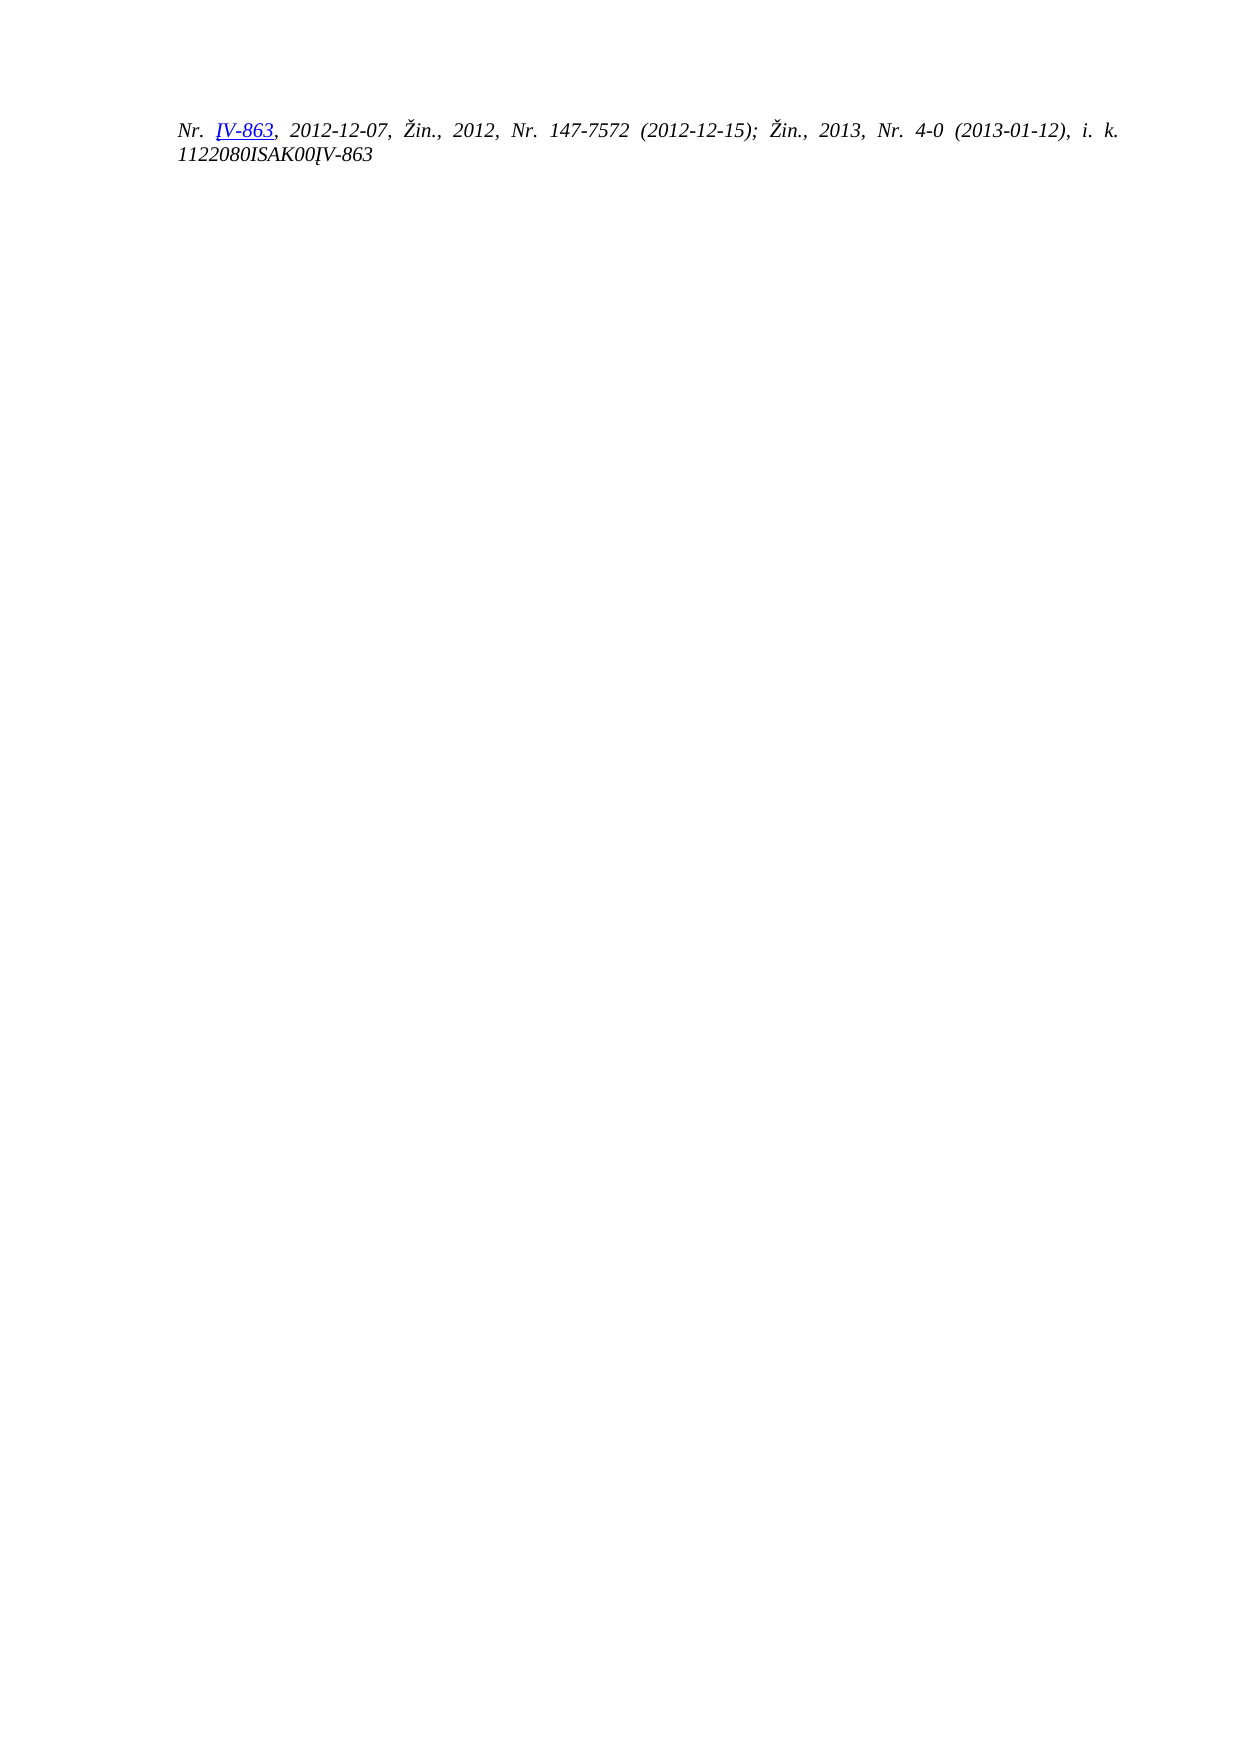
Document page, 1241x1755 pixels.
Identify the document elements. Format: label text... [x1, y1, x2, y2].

text Nr. ĮV-863, 2012-12-07, Žin., 2012, Nr. 147-7572 (2012-12-15); Žin., 2013, Nr. 4-0 (2013-01-12), i. k. 1122080ISAK00ĮV-863 [177, 118, 1122, 166]
